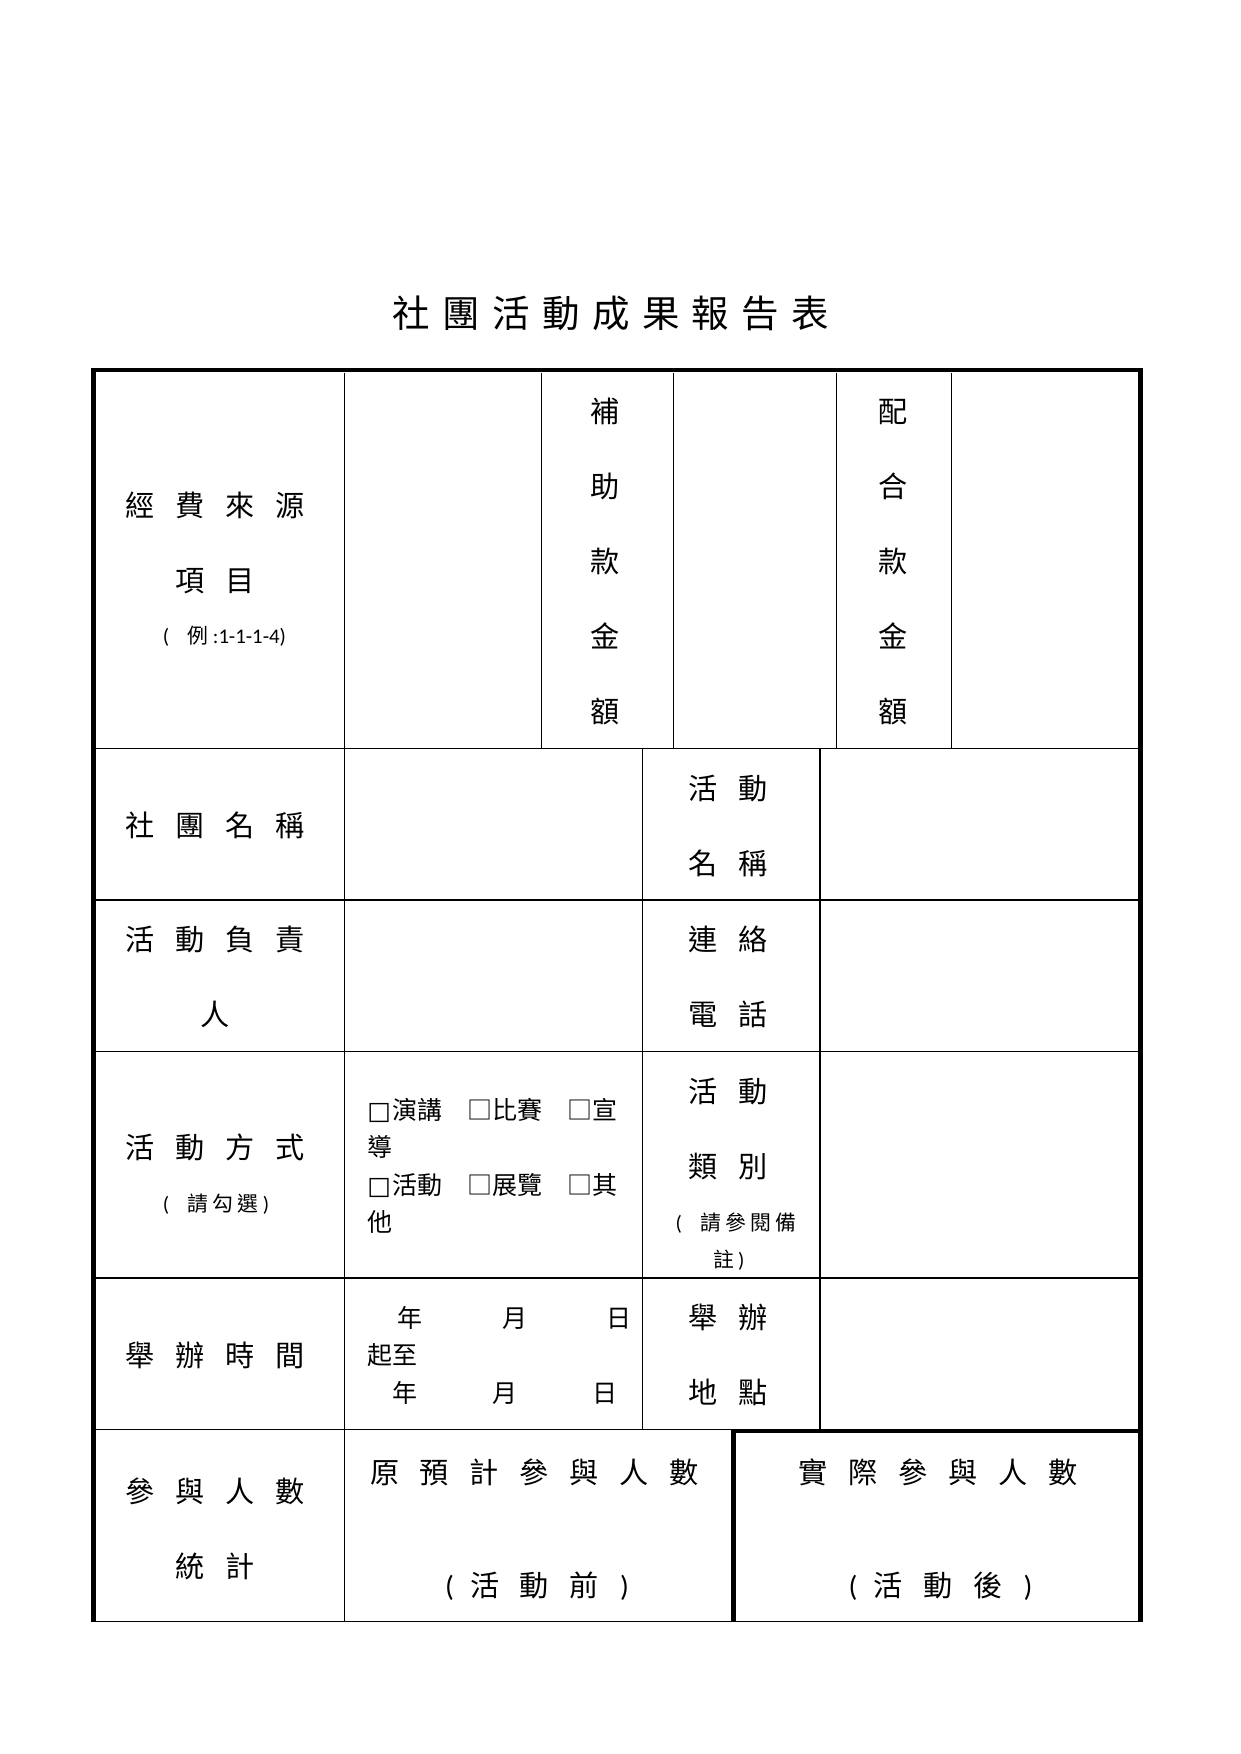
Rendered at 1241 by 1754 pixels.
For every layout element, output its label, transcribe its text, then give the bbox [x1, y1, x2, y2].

table_cell 年 月 日起至 年 月 日 [345, 1279, 642, 1429]
table_header [345, 372, 541, 747]
table_cell 參與人數統計 [96, 1430, 344, 1621]
table_cell [821, 1279, 1138, 1429]
table_cell □演講 □比賽 □宣導 □活動 □展覽 □其他 [345, 1052, 642, 1277]
table_cell [821, 901, 1138, 1051]
table_header [952, 372, 1138, 747]
table_cell [821, 749, 1138, 899]
table_cell [345, 749, 642, 899]
table_cell 原預計參與人數(活動前) [345, 1430, 731, 1621]
table_header [674, 372, 836, 747]
text 社團活動成果報告表 [117, 274, 1117, 349]
table_header 經費來源項目 (例:1-1-1-4) [96, 372, 344, 747]
table_cell 實際參與人數(活動後) [736, 1433, 1138, 1621]
table_cell 連絡電話 [643, 901, 819, 1051]
table_cell [821, 1052, 1138, 1277]
table_cell 活動名稱 [643, 749, 819, 899]
table_cell 活動方式 (請勾選) [96, 1052, 344, 1277]
table_cell 舉辦地點 [643, 1279, 819, 1429]
table_cell 活動負責人 [96, 901, 344, 1051]
table_header 配合款 金 額 [837, 372, 951, 747]
table_cell 社團名稱 [96, 749, 344, 899]
table_cell [345, 901, 642, 1051]
table_cell 活動類別 (請參閱備註) [643, 1052, 819, 1277]
table_header 補助款 金 額 [542, 372, 673, 747]
table_cell 舉辦時間 [96, 1279, 344, 1429]
